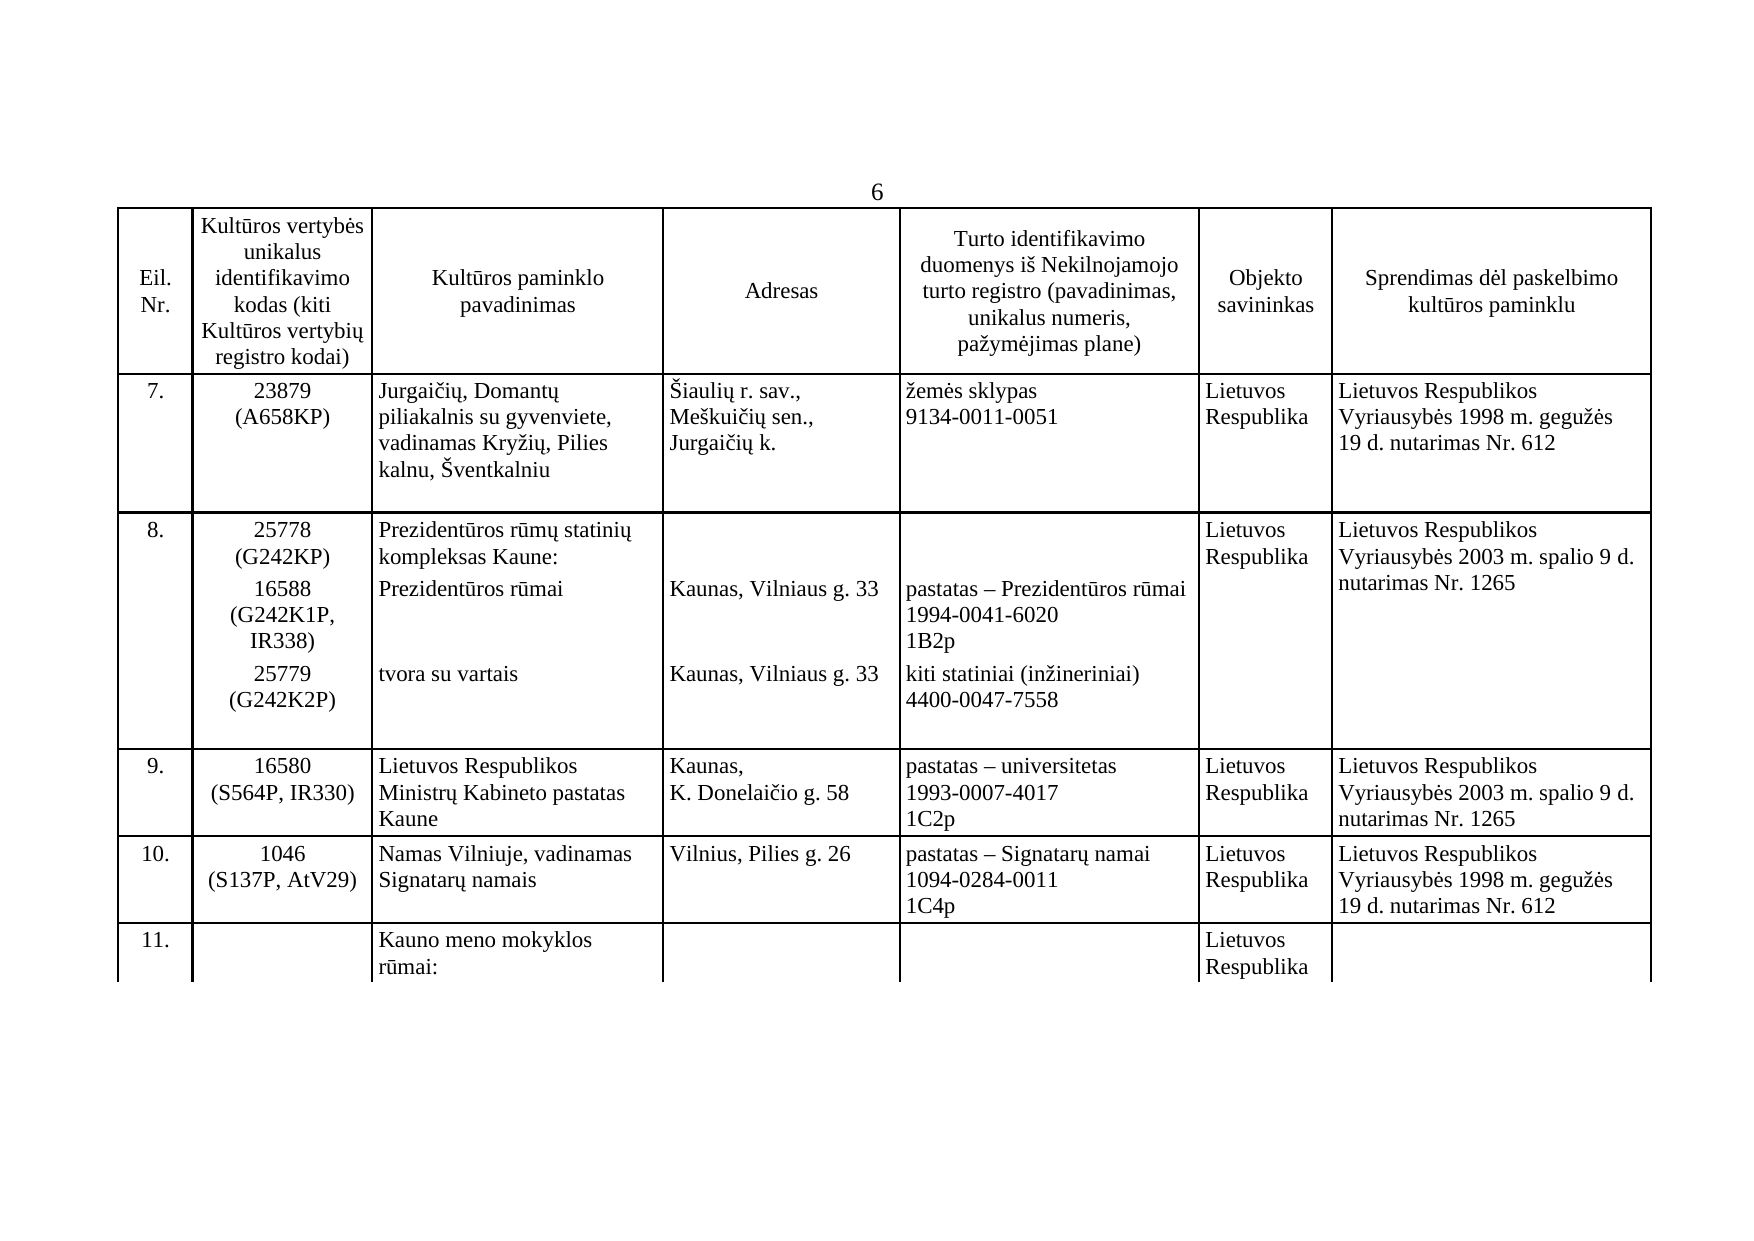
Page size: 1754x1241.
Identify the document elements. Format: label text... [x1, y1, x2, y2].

table_cell [901, 715, 1198, 748]
table_cell [1652, 715, 1754, 748]
table_cell Jurgaičių, Domantų piliakalnis su gyvenviete, vadinamas Kryžių, Pilies kalnu, Šventkalniu [373, 375, 662, 511]
table_cell pastatas – Signatarų namai 1094-0284-0011 1C4p [901, 837, 1198, 922]
table_cell 8. [119, 514, 191, 572]
table_cell [901, 514, 1198, 572]
table_cell [1652, 748, 1754, 834]
table_cell [1652, 922, 1754, 982]
table_header Kultūros vertybės unikalus identifikavimo kodas (kiti Kultūros vertybių registro kodai) [194, 209, 371, 373]
table_cell Prezidentūros rūmų statinių kompleksas Kaune: [373, 514, 662, 572]
table_header [1652, 207, 1754, 373]
table_cell [194, 924, 371, 982]
table_cell Lietuvos Respublika [1200, 837, 1331, 922]
table_cell [1200, 572, 1331, 657]
table_cell Lietuvos Respublika [1200, 514, 1331, 572]
table_cell 16580 (S564P, IR330) [194, 750, 371, 834]
table_header Eil. Nr. [119, 209, 191, 373]
table_cell [664, 924, 899, 982]
table_cell 23879 (A658KP) [194, 375, 371, 511]
table_cell [1652, 657, 1754, 715]
table_cell [664, 514, 899, 572]
table_cell [664, 715, 899, 748]
table_cell [119, 572, 191, 657]
table_cell Namas Vilniuje, vadinamas Signatarų namais [373, 837, 662, 922]
table_cell Lietuvos Respublikos Vyriausybės 1998 m. gegužės 19 d. nutarimas Nr. 612 [1333, 837, 1650, 922]
table_cell Kaunas, Vilniaus g. 33 [664, 572, 899, 657]
table_cell Vilnius, Pilies g. 26 [664, 837, 899, 922]
table_cell Šiaulių r. sav., Meškuičių sen., Jurgaičių k. [664, 375, 899, 511]
table_cell 25779 (G242K2P) [194, 657, 371, 715]
table_cell [901, 924, 1198, 982]
table_cell [1652, 835, 1754, 922]
table_header Kultūros paminklo pavadinimas [373, 209, 662, 373]
table_cell [1652, 373, 1754, 511]
table_cell 1046 (S137P, AtV29) [194, 837, 371, 922]
table_cell kiti statiniai (inžineriniai) 4400-0047-7558 [901, 657, 1198, 715]
table_cell žemės sklypas 9134-0011-0051 [901, 375, 1198, 511]
table_cell [119, 715, 191, 748]
table_cell [1652, 511, 1754, 572]
table_cell 16588 (G242K1P, IR338) [194, 572, 371, 657]
table_cell Lietuvos Respublikos Vyriausybės 1998 m. gegužės 19 d. nutarimas Nr. 612 [1333, 375, 1650, 511]
table_cell [1200, 715, 1331, 748]
table_cell [1652, 572, 1754, 657]
table_cell Lietuvos Respublika [1200, 750, 1331, 834]
table_cell 7. [119, 375, 191, 511]
table_cell Lietuvos Respublikos Vyriausybės 2003 m. spalio 9 d. nutarimas Nr. 1265 [1333, 750, 1650, 834]
table_header Adresas [664, 209, 899, 373]
table_header Sprendimas dėl paskelbimo kultūros paminklu [1333, 209, 1650, 373]
table_cell tvora su vartais [373, 657, 662, 715]
table_cell 10. [119, 837, 191, 922]
table_cell Lietuvos Respublika [1200, 375, 1331, 511]
table_cell 11. [119, 924, 191, 982]
table_cell [373, 715, 662, 748]
table_cell [1333, 657, 1650, 715]
table_header Turto identifikavimo duomenys iš Nekilnojamojo turto registro (pavadinimas, unikalus numeris, pažymėjimas plane) [901, 209, 1198, 373]
table_cell Kaunas, Vilniaus g. 33 [664, 657, 899, 715]
table_cell Lietuvos Respublika [1200, 924, 1331, 982]
table_cell pastatas – Prezidentūros rūmai 1994-0041-6020 1B2p [901, 572, 1198, 657]
table_cell [1200, 657, 1331, 715]
table_cell [194, 715, 371, 748]
table_cell Kauno meno mokyklos rūmai: [373, 924, 662, 982]
table_header Objekto savininkas [1200, 209, 1331, 373]
table_cell [119, 657, 191, 715]
table_cell [1333, 715, 1650, 748]
table_cell Lietuvos Respublikos Ministrų Kabineto pastatas Kaune [373, 750, 662, 834]
table_cell 9. [119, 750, 191, 834]
table_cell Kaunas, K. Donelaičio g. 58 [664, 750, 899, 834]
table_cell pastatas – universitetas 1993-0007-4017 1C2p [901, 750, 1198, 834]
table_cell Lietuvos Respublikos Vyriausybės 2003 m. spalio 9 d. nutarimas Nr. 1265 [1333, 514, 1650, 657]
table_cell 25778 (G242KP) [194, 514, 371, 572]
table_cell Prezidentūros rūmai [373, 572, 662, 657]
table_cell [1333, 924, 1650, 982]
